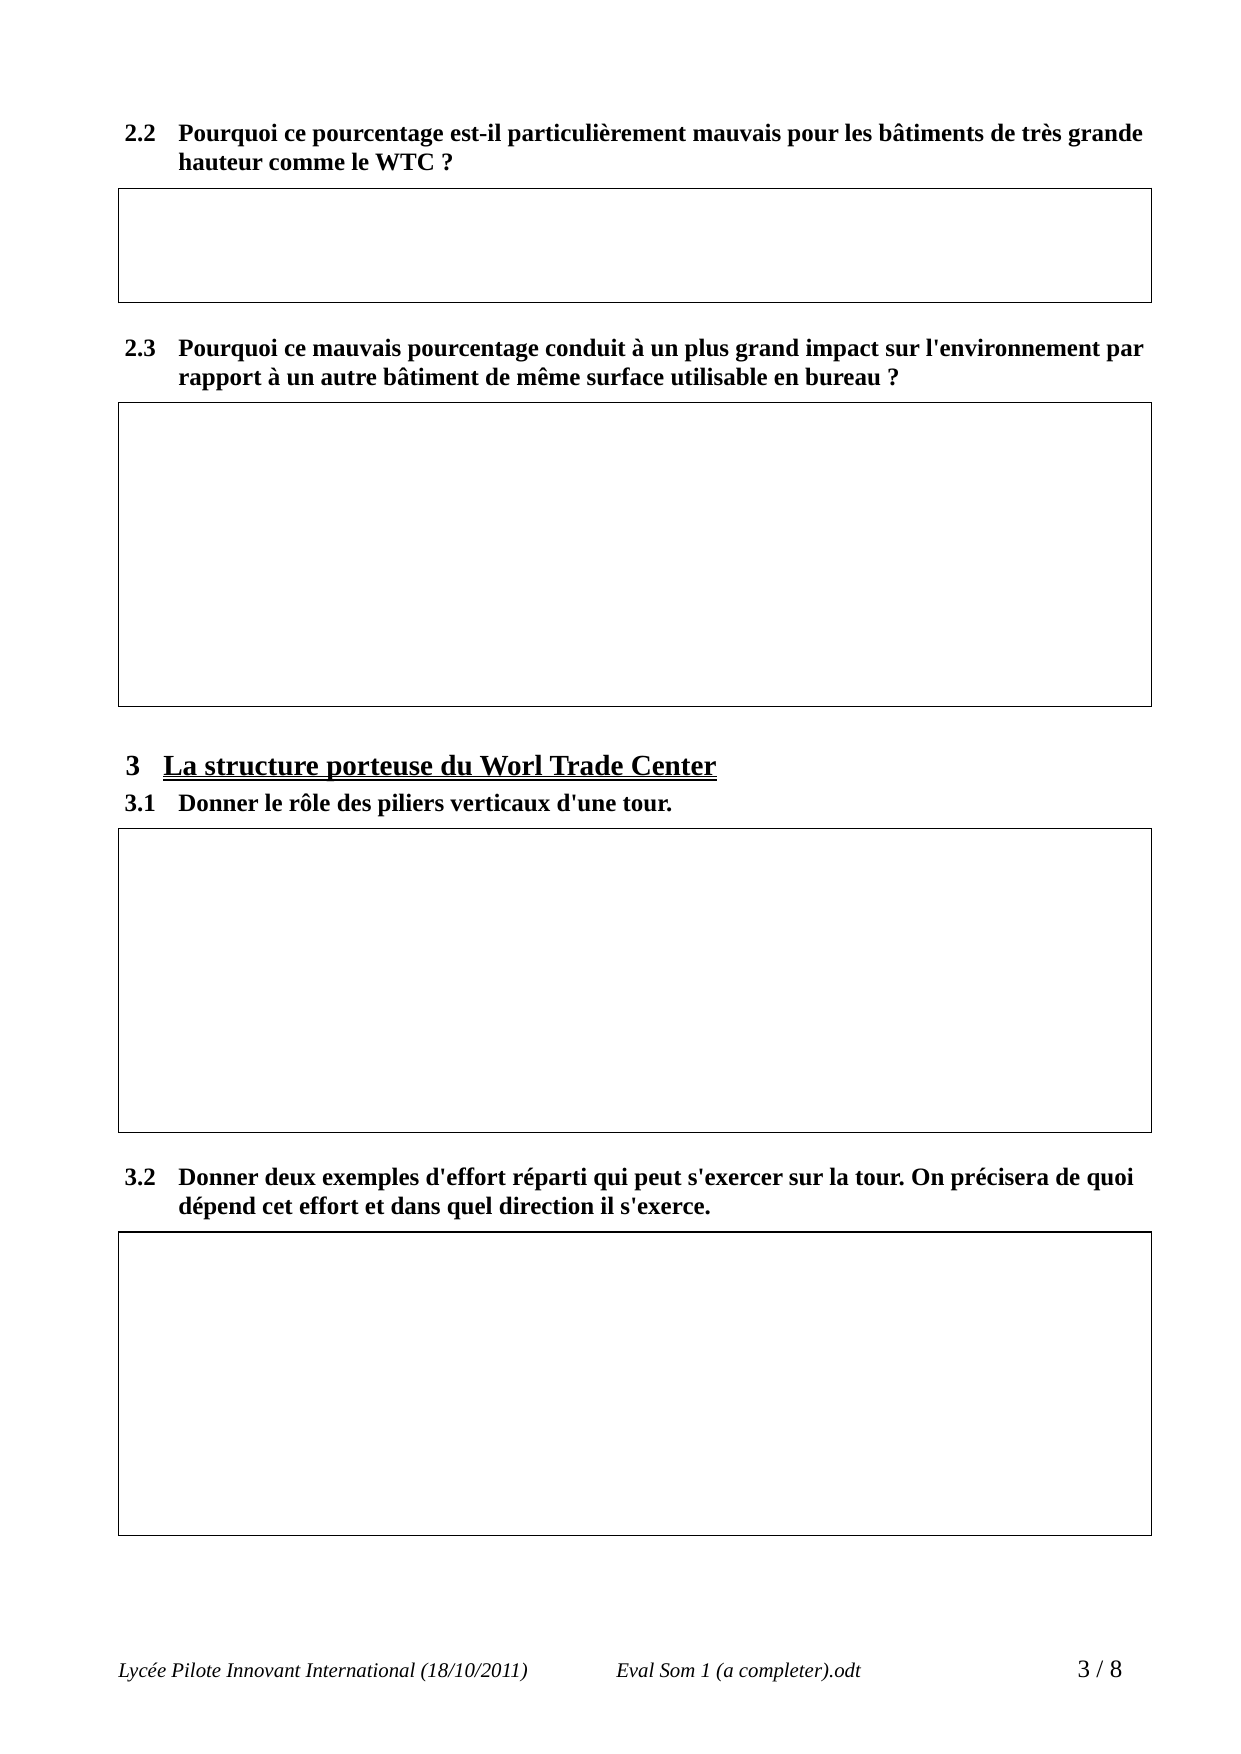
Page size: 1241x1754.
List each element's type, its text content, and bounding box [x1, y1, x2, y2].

subtitle Pourquoi ce pourcentage est-il particulièrement mauvais pour les bâtiments de très grande hauteur comme le WTC ? [118, 118, 1152, 176]
subtitle La structure porteuse du Worl Trade Center [118, 748, 1152, 781]
subtitle Donner le rôle des piliers verticaux d'une tour. [118, 788, 1152, 816]
subtitle Pourquoi ce mauvais pourcentage conduit à un plus grand impact sur l'environnement par rapport à un autre bâtiment de même surface utilisable en bureau ? [118, 333, 1152, 390]
subtitle Donner deux exemples d'effort réparti qui peut s'exercer sur la tour. On précisera de quoi dépend cet effort et dans quel direction il s'exerce. [118, 1162, 1152, 1219]
